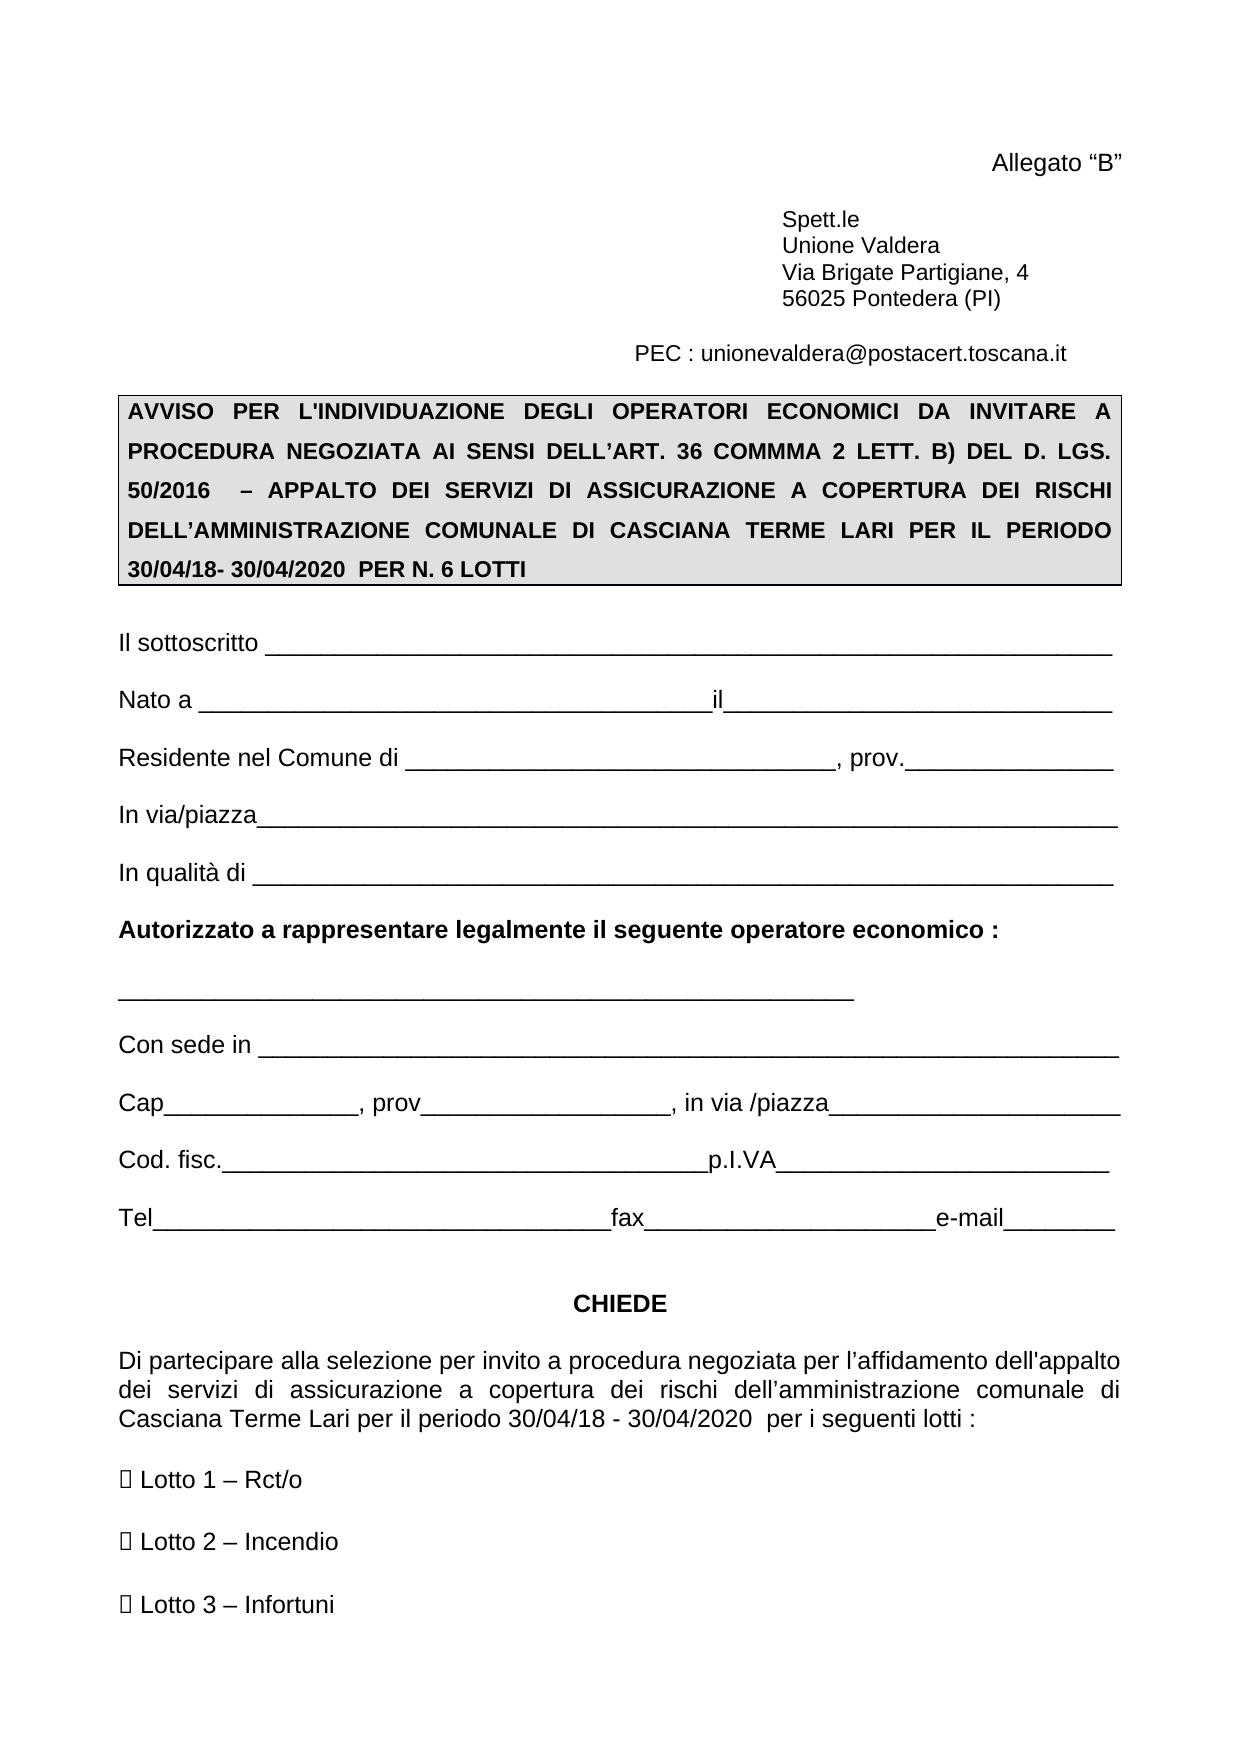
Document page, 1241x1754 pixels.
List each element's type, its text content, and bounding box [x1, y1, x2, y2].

text Di partecipare alla selezione per invito a procedura negoziata per l’affidamento dell'appalto dei servizi di assicurazione a copertura dei rischi dell’amministrazione comunale di Casciana Terme Lari per il periodo 30/04/18 - 30/04/2020 per i seguenti lotti : [118, 1346, 1122, 1432]
text Via Brigate Partigiane, 4 [708, 258, 1122, 285]
text Nato a _____________________________________il____________________________ [118, 685, 1122, 714]
text  Lotto 1 – Rct/o [118, 1461, 1122, 1495]
text Residente nel Comune di _______________________________, prov._______________ [118, 742, 1122, 771]
text Cap______________, prov__________________, in via /piazza_____________________ [118, 1087, 1122, 1116]
text  Lotto 2 – Incendio [118, 1524, 1122, 1558]
text In via/piazza______________________________________________________________ [118, 800, 1122, 829]
text PEC : unionevaldera@postacert.toscana.it [118, 338, 1122, 366]
text CHIEDE [118, 1289, 1122, 1317]
text Autorizzato a rappresentare legalmente il seguente operatore economico : [118, 915, 1122, 944]
text Cod. fisc.___________________________________p.I.VA________________________ [118, 1145, 1122, 1174]
text Il sottoscritto _____________________________________________________________ [118, 627, 1122, 656]
text Con sede in ______________________________________________________________ [118, 1030, 1122, 1059]
text Spett.le [708, 206, 1122, 232]
text  Lotto 3 – Infortuni [118, 1587, 1122, 1621]
text _____________________________________________________ [118, 972, 1122, 1001]
text In qualità di ______________________________________________________________ [118, 857, 1122, 886]
text AVVISO PER L'INDIVIDUAZIONE DEGLI OPERATORI ECONOMICI DA INVITARE A PROCEDURA NEGOZIATA AI SENSI DELL’ART. 36 COMMMA 2 LETT. B) DEL D. LGS. 50/2016 – APPALTO DEI SERVIZI DI ASSICURAZIONE A COPERTURA DEI RISCHI DELL’AMMINISTRAZIONE COMUNALE DI CASCIANA TERME LARI PER IL PERIODO 30/04/18- 30/04/2020 PER N. 6 LOTTI [119, 396, 1121, 584]
text Unione Valdera [708, 232, 1122, 258]
text Tel_________________________________fax_____________________e-mail________ [118, 1202, 1122, 1231]
text 56025 Pontedera (PI) [782, 285, 1122, 311]
